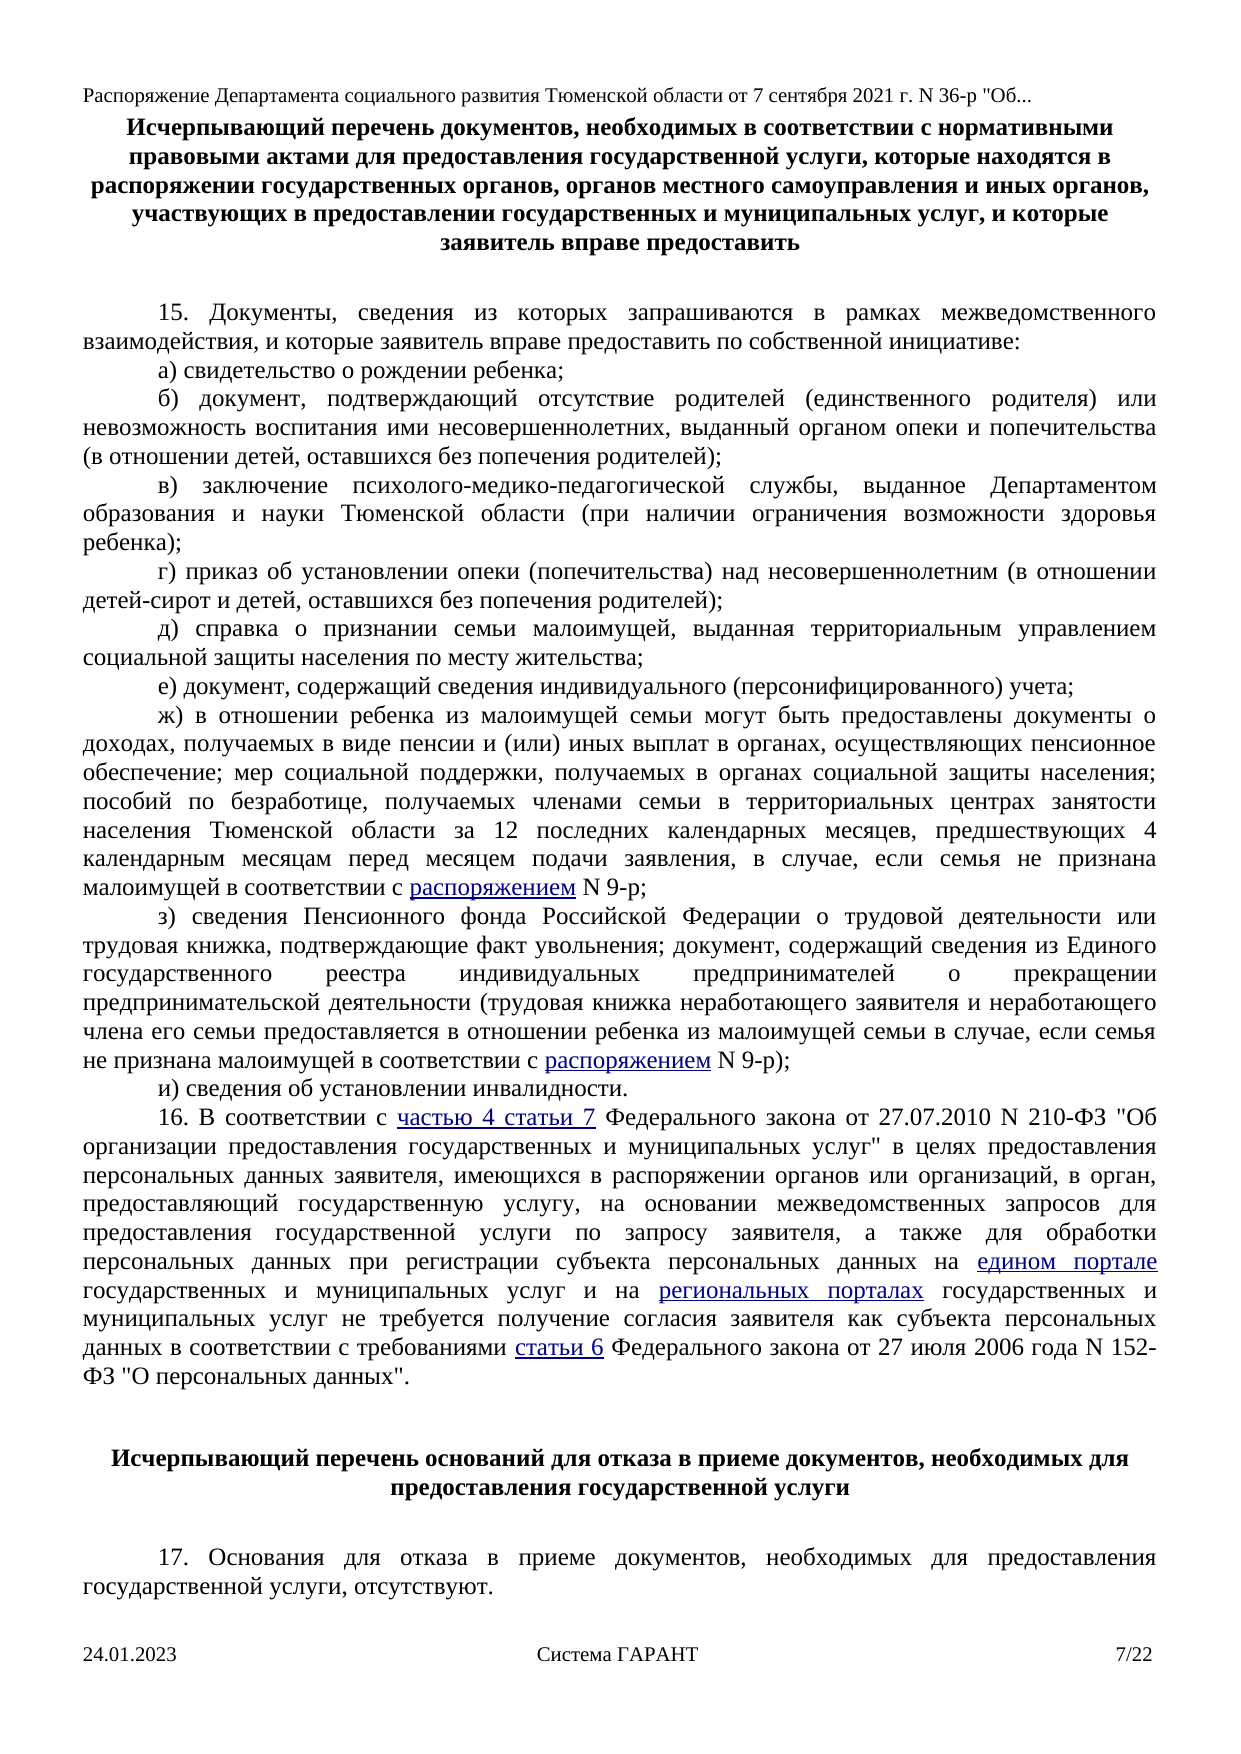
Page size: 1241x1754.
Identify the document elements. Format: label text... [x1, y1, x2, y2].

text 17. Основания для отказа в приеме документов, необходимых для предоставления государственной услуги, отсутствуют. [83, 1542, 1157, 1600]
text г) приказ об установлении опеки (попечительства) над несовершеннолетним (в отношении детей-сирот и детей, оставшихся без попечения родителей); [83, 556, 1157, 613]
subtitle Исчерпывающий перечень оснований для отказа в приеме документов, необходимых для предоставления государственной услуги [83, 1443, 1157, 1501]
text а) свидетельство о рождении ребенка; [83, 355, 1157, 383]
text д) справка о признании семьи малоимущей, выданная территориальным управлением социальной защиты населения по месту жительства; [83, 613, 1157, 671]
subtitle Исчерпывающий перечень документов, необходимых в соответствии с нормативными правовыми актами для предоставления государственной услуги, которые находятся в распоряжении государственных органов, органов местного самоуправления и иных органов, участвующих в предоставлении государственных и муниципальных услуг, и которые заявитель вправе предоставить [83, 112, 1157, 256]
text и) сведения об установлении инвалидности. [83, 1073, 1157, 1102]
text е) документ, содержащий сведения индивидуального (персонифицированного) учета; [83, 671, 1157, 700]
text 16. В соответствии с частью 4 статьи 7 Федерального закона от 27.07.2010 N 210-ФЗ "Об организации предоставления государственных и муниципальных услуг" в целях предоставления персональных данных заявителя, имеющихся в распоряжении органов или организаций, в орган, предоставляющий государственную услугу, на основании межведомственных запросов для предоставления государственной услуги по запросу заявителя, а также для обработки персональных данных при регистрации субъекта персональных данных на едином портале государственных и муниципальных услуг и на региональных порталах государственных и муниципальных услуг не требуется получение согласия заявителя как субъекта персональных данных в соответствии с требованиями статьи 6 Федерального закона от 27 июля 2006 года N 152-ФЗ "О персональных данных". [83, 1102, 1157, 1390]
text ж) в отношении ребенка из малоимущей семьи могут быть предоставлены документы о доходах, получаемых в виде пенсии и (или) иных выплат в органах, осуществляющих пенсионное обеспечение; мер социальной поддержки, получаемых в органах социальной защиты населения; пособий по безработице, получаемых членами семьи в территориальных центрах занятости населения Тюменской области за 12 последних календарных месяцев, предшествующих 4 календарным месяцам перед месяцем подачи заявления, в случае, если семья не признана малоимущей в соответствии с распоряжением N 9-р; [83, 700, 1157, 901]
text 15. Документы, сведения из которых запрашиваются в рамках межведомственного взаимодействия, и которые заявитель вправе предоставить по собственной инициативе: [83, 297, 1157, 355]
text б) документ, подтверждающий отсутствие родителей (единственного родителя) или невозможность воспитания ими несовершеннолетних, выданный органом опеки и попечительства (в отношении детей, оставшихся без попечения родителей); [83, 383, 1157, 470]
text в) заключение психолого-медико-педагогической службы, выданное Департаментом образования и науки Тюменской области (при наличии ограничения возможности здоровья ребенка); [83, 470, 1157, 556]
text з) сведения Пенсионного фонда Российской Федерации о трудовой деятельности или трудовая книжка, подтверждающие факт увольнения; документ, содержащий сведения из Единого государственного реестра индивидуальных предпринимателей о прекращении предпринимательской деятельности (трудовая книжка неработающего заявителя и неработающего члена его семьи предоставляется в отношении ребенка из малоимущей семьи в случае, если семья не признана малоимущей в соответствии с распоряжением N 9-р); [83, 901, 1157, 1073]
